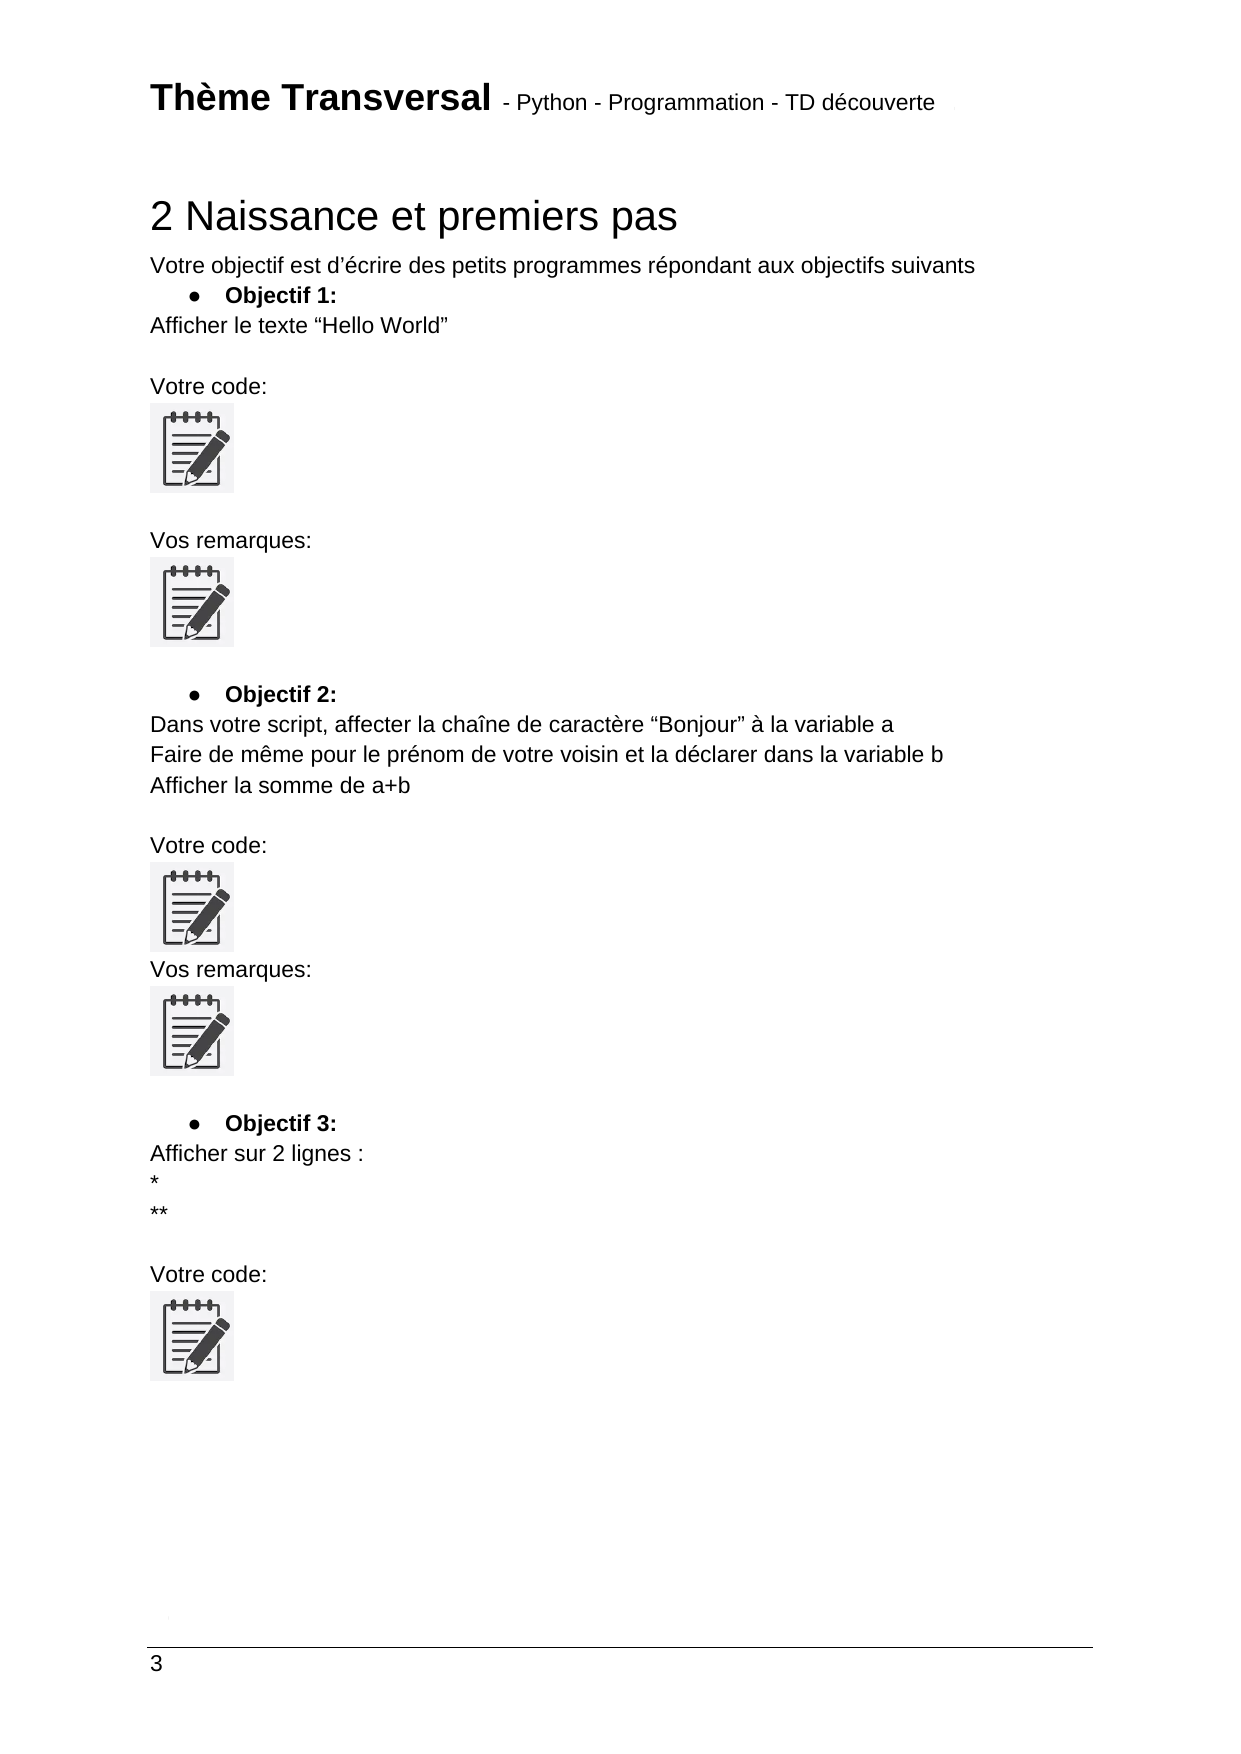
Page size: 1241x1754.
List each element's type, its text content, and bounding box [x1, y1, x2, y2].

picture [150, 557, 234, 647]
list Objectif 3: [187, 1110, 1090, 1136]
text Dans votre script, affecter la chaîne de caractère “Bonjour” à la variable a [150, 711, 1090, 738]
list Objectif 1: [187, 282, 1090, 309]
text Faire de même pour le prénom de votre voisin et la déclarer dans la variable b [150, 741, 1090, 768]
text Votre code: [150, 1261, 1090, 1287]
text Afficher le texte “Hello World” [150, 312, 1090, 339]
text Vos remarques: [150, 956, 1090, 982]
text Votre code: [150, 832, 1090, 858]
text Afficher sur 2 lignes : [150, 1140, 1090, 1167]
text Votre code: [150, 373, 1090, 399]
list Objectif 2: [187, 681, 1090, 707]
text Votre objectif est d’écrire des petits programmes répondant aux objectifs suivants [150, 252, 1090, 278]
picture [150, 1291, 234, 1381]
picture [150, 986, 234, 1076]
picture [150, 403, 234, 493]
picture [150, 862, 234, 952]
text ** [150, 1201, 1090, 1227]
text * [150, 1170, 1090, 1197]
subtitle ​2​ Naissance et premiers pas [150, 192, 1090, 239]
text Vos remarques: [150, 527, 1090, 553]
text Afficher la somme de a+b [150, 772, 1090, 798]
